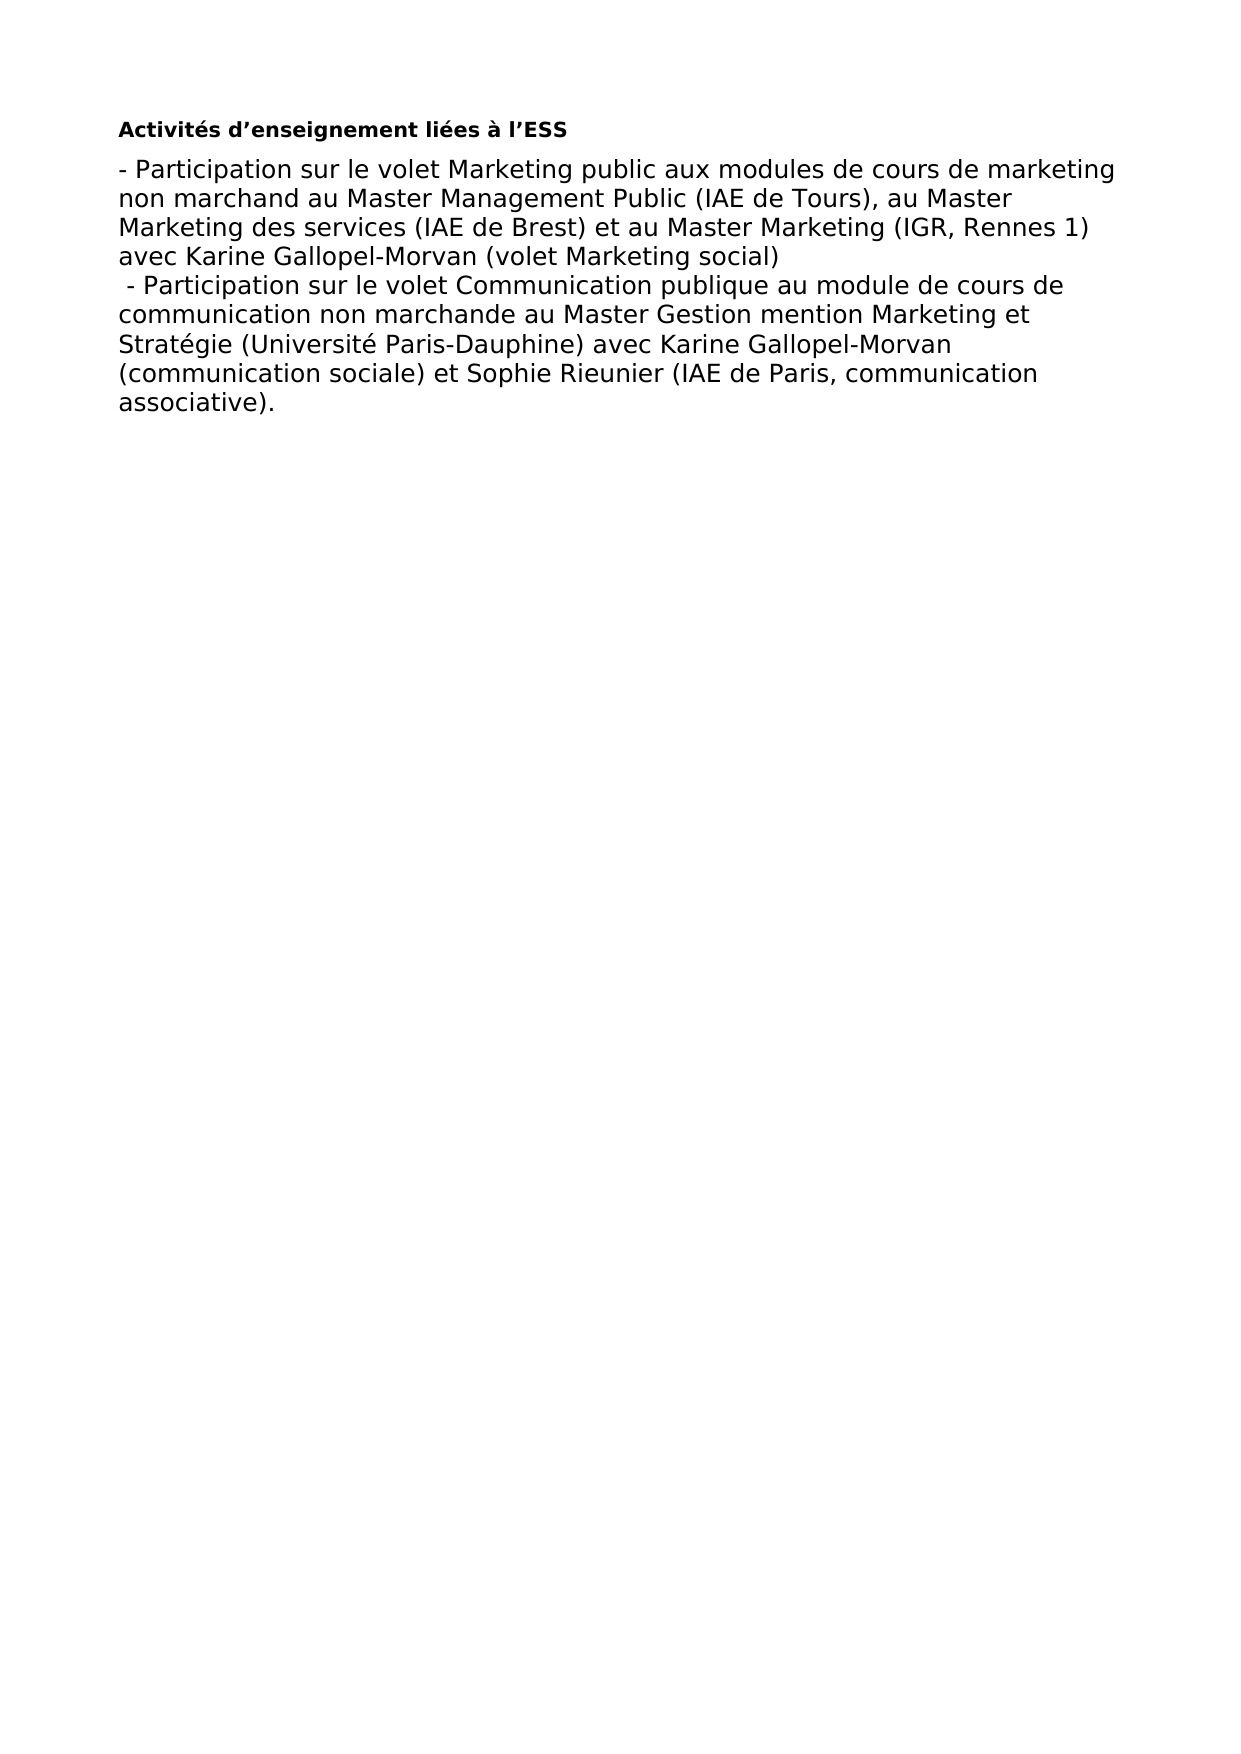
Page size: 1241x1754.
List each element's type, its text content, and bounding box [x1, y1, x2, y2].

text - Participation sur le volet Marketing public aux modules de cours de marketing non marchand au Master Management Public (IAE de Tours), au Master Marketing des services (IAE de Brest) et au Master Marketing (IGR, Rennes 1) avec Karine Gallopel-Morvan (volet Marketing social) - Participation sur le volet Communication publique au module de cours de communication non marchande au Master Gestion mention Marketing et Stratégie (Université Paris-Dauphine) avec Karine Gallopel-Morvan (communication sociale) et Sophie Rieunier (IAE de Paris, communication associative). [118, 155, 1122, 447]
subtitle Activités d’enseignement liées à l’ESS [118, 118, 1122, 142]
